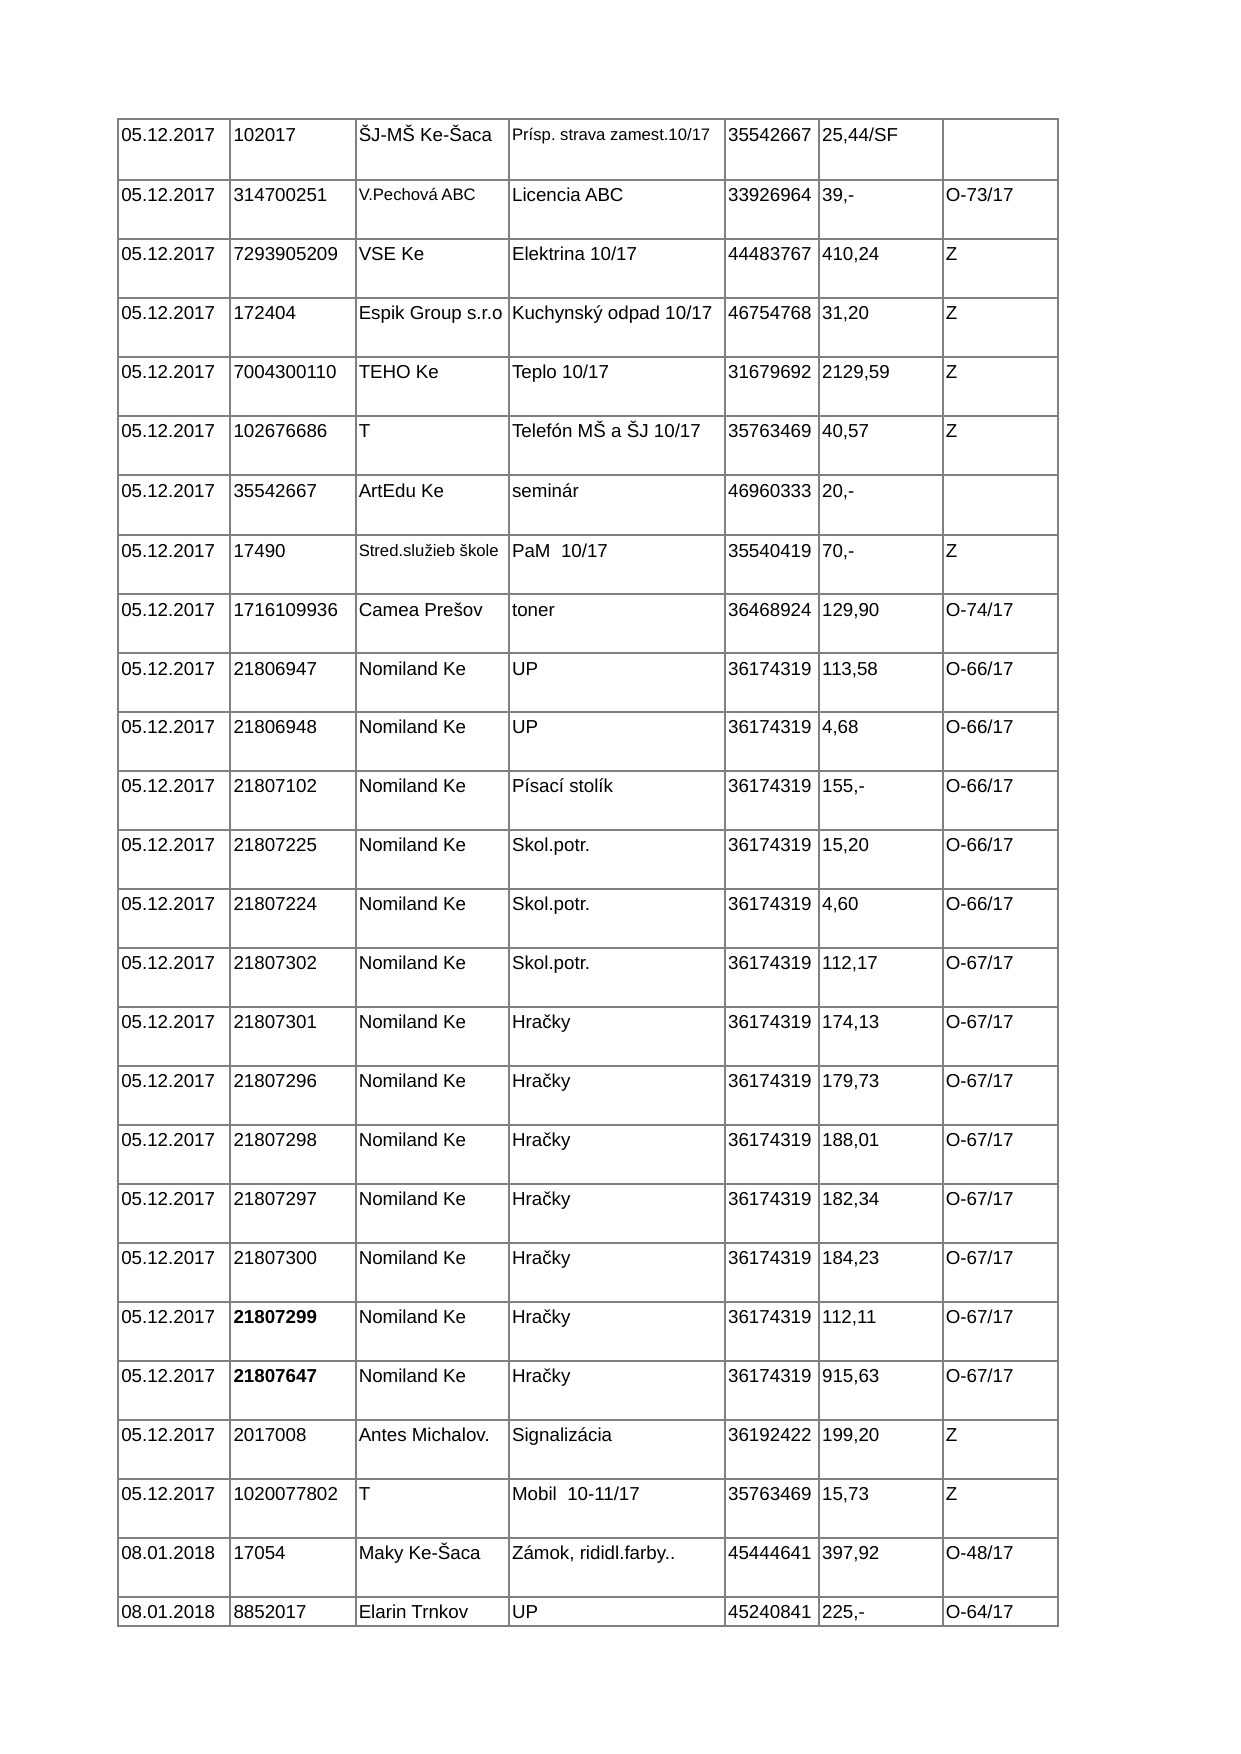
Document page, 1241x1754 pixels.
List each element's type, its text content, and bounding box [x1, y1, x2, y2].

table_cell O-67/17 [944, 1008, 1057, 1065]
table_cell Zámok, rididl.farby.. [510, 1539, 724, 1596]
table_cell 2129,59 [820, 358, 942, 415]
table_cell Nomiland Ke [357, 1303, 508, 1360]
table_cell ŠJ-MŠ Ke-Šaca [357, 120, 508, 179]
table_cell seminár [510, 476, 724, 534]
table_cell Skol.potr. [510, 949, 724, 1006]
table_cell 21806948 [231, 713, 355, 770]
table_cell O-67/17 [944, 1126, 1057, 1183]
table_cell UP [510, 713, 724, 770]
table_cell 225,- [820, 1598, 942, 1625]
table_cell 199,20 [820, 1421, 942, 1478]
table_cell 39,- [820, 181, 942, 238]
table_cell 915,63 [820, 1362, 942, 1419]
table_cell 05.12.2017 [119, 240, 229, 297]
table_cell PaM 10/17 [510, 536, 724, 593]
table_cell 36174319 [726, 831, 818, 888]
table_cell 45240841 [726, 1598, 818, 1625]
table_cell Prísp. strava zamest.10/17 [510, 120, 724, 179]
table_cell 113,58 [820, 654, 942, 711]
table_cell [944, 120, 1057, 179]
table_cell 21807299 [231, 1303, 355, 1360]
table_cell UP [510, 1598, 724, 1625]
table_cell 21807302 [231, 949, 355, 1006]
table_cell 33926964 [726, 181, 818, 238]
table_cell 05.12.2017 [119, 654, 229, 711]
table_cell 35763469 [726, 417, 818, 474]
table_cell 35542667 [231, 476, 355, 534]
table_cell 05.12.2017 [119, 1244, 229, 1301]
table_cell TEHO Ke [357, 358, 508, 415]
table_cell 05.12.2017 [119, 1126, 229, 1183]
table_cell Skol.potr. [510, 831, 724, 888]
table_cell 36174319 [726, 1126, 818, 1183]
table_cell 05.12.2017 [119, 1421, 229, 1478]
table_cell O-66/17 [944, 713, 1057, 770]
table_cell [944, 476, 1057, 534]
table_cell 21807298 [231, 1126, 355, 1183]
table_cell Z [944, 417, 1057, 474]
table_cell 05.12.2017 [119, 831, 229, 888]
table_cell Telefón MŠ a ŠJ 10/17 [510, 417, 724, 474]
table_cell 31679692 [726, 358, 818, 415]
table_cell 15,20 [820, 831, 942, 888]
table_cell 102676686 [231, 417, 355, 474]
table_cell 36174319 [726, 772, 818, 829]
table_cell 35763469 [726, 1480, 818, 1537]
table_cell O-67/17 [944, 1067, 1057, 1124]
table_cell Nomiland Ke [357, 654, 508, 711]
table_cell O-66/17 [944, 772, 1057, 829]
table_cell 8852017 [231, 1598, 355, 1625]
table_cell 188,01 [820, 1126, 942, 1183]
table_cell 21807647 [231, 1362, 355, 1419]
table_cell 36174319 [726, 949, 818, 1006]
table_cell 05.12.2017 [119, 1008, 229, 1065]
table_cell 46754768 [726, 299, 818, 356]
table_cell V.Pechová ABC [357, 181, 508, 238]
table_cell 05.12.2017 [119, 1067, 229, 1124]
table_cell 21806947 [231, 654, 355, 711]
table_cell Z [944, 240, 1057, 297]
table_cell 155,- [820, 772, 942, 829]
table_cell 36174319 [726, 1303, 818, 1360]
table_cell 05.12.2017 [119, 358, 229, 415]
table_cell O-74/17 [944, 595, 1057, 652]
table_cell Nomiland Ke [357, 890, 508, 947]
table_cell 05.12.2017 [119, 1362, 229, 1419]
table_cell 17490 [231, 536, 355, 593]
table_cell 70,- [820, 536, 942, 593]
table_cell Z [944, 1421, 1057, 1478]
table_cell O-67/17 [944, 1362, 1057, 1419]
table_cell 172404 [231, 299, 355, 356]
table_cell Kuchynský odpad 10/17 [510, 299, 724, 356]
table_cell 184,23 [820, 1244, 942, 1301]
table_cell Licencia ABC [510, 181, 724, 238]
table_cell 21807297 [231, 1185, 355, 1242]
table_cell Mobil 10-11/17 [510, 1480, 724, 1537]
table_cell Nomiland Ke [357, 1362, 508, 1419]
table_cell O-66/17 [944, 890, 1057, 947]
table_cell Z [944, 299, 1057, 356]
table_cell 05.12.2017 [119, 1480, 229, 1537]
table_cell T [357, 417, 508, 474]
table_cell 20,- [820, 476, 942, 534]
table_cell 1020077802 [231, 1480, 355, 1537]
table_cell 31,20 [820, 299, 942, 356]
table_cell Hračky [510, 1185, 724, 1242]
table_cell Antes Michalov. [357, 1421, 508, 1478]
table_cell 102017 [231, 120, 355, 179]
table_cell Nomiland Ke [357, 1067, 508, 1124]
table_cell 21807300 [231, 1244, 355, 1301]
table_cell 05.12.2017 [119, 299, 229, 356]
table_cell 05.12.2017 [119, 476, 229, 534]
table_cell Hračky [510, 1126, 724, 1183]
table_cell 35540419 [726, 536, 818, 593]
table_cell Elarin Trnkov [357, 1598, 508, 1625]
table_cell 05.12.2017 [119, 713, 229, 770]
table_cell T [357, 1480, 508, 1537]
table_cell 40,57 [820, 417, 942, 474]
table_cell 36192422 [726, 1421, 818, 1478]
table_cell Hračky [510, 1244, 724, 1301]
table_cell 36174319 [726, 1008, 818, 1065]
table_cell Nomiland Ke [357, 831, 508, 888]
table_cell 36174319 [726, 1185, 818, 1242]
table_cell O-67/17 [944, 1185, 1057, 1242]
table_cell 05.12.2017 [119, 772, 229, 829]
table_cell Hračky [510, 1067, 724, 1124]
table_cell Espik Group s.r.o [357, 299, 508, 356]
table_cell Hračky [510, 1362, 724, 1419]
table_cell 45444641 [726, 1539, 818, 1596]
table_cell 35542667 [726, 120, 818, 179]
table_cell Camea Prešov [357, 595, 508, 652]
table_cell 4,60 [820, 890, 942, 947]
table_cell 1716109936 [231, 595, 355, 652]
table_cell 21807224 [231, 890, 355, 947]
table_cell 4,68 [820, 713, 942, 770]
table_cell Hračky [510, 1303, 724, 1360]
table_cell 112,11 [820, 1303, 942, 1360]
table_cell 21807301 [231, 1008, 355, 1065]
table_cell Teplo 10/17 [510, 358, 724, 415]
table_cell 2017008 [231, 1421, 355, 1478]
table_cell Nomiland Ke [357, 1126, 508, 1183]
table_cell 25,44/SF [820, 120, 942, 179]
table_cell Skol.potr. [510, 890, 724, 947]
table_cell Nomiland Ke [357, 713, 508, 770]
table_cell Z [944, 1480, 1057, 1537]
table_cell 21807225 [231, 831, 355, 888]
table_cell 05.12.2017 [119, 120, 229, 179]
table_cell 05.12.2017 [119, 417, 229, 474]
table_cell 36174319 [726, 890, 818, 947]
table_cell Písací stolík [510, 772, 724, 829]
table_cell O-66/17 [944, 831, 1057, 888]
table_cell 05.12.2017 [119, 949, 229, 1006]
table_cell 314700251 [231, 181, 355, 238]
table_cell 7004300110 [231, 358, 355, 415]
table_cell 21807102 [231, 772, 355, 829]
table_cell Z [944, 536, 1057, 593]
table_cell 05.12.2017 [119, 1185, 229, 1242]
table_cell O-67/17 [944, 1244, 1057, 1301]
table_cell 112,17 [820, 949, 942, 1006]
table_cell 36174319 [726, 713, 818, 770]
table_cell 36174319 [726, 1244, 818, 1301]
table_cell O-66/17 [944, 654, 1057, 711]
table_cell 36174319 [726, 1362, 818, 1419]
table_cell O-67/17 [944, 1303, 1057, 1360]
table_cell UP [510, 654, 724, 711]
table_cell O-67/17 [944, 949, 1057, 1006]
table_cell 08.01.2018 [119, 1539, 229, 1596]
table_cell 08.01.2018 [119, 1598, 229, 1625]
table_cell Maky Ke-Šaca [357, 1539, 508, 1596]
table_cell 05.12.2017 [119, 1303, 229, 1360]
table_cell 36174319 [726, 654, 818, 711]
table_cell 21807296 [231, 1067, 355, 1124]
table_cell Elektrina 10/17 [510, 240, 724, 297]
table_cell O-64/17 [944, 1598, 1057, 1625]
table_cell Nomiland Ke [357, 1185, 508, 1242]
table_cell Nomiland Ke [357, 772, 508, 829]
table_cell 15,73 [820, 1480, 942, 1537]
table_cell 7293905209 [231, 240, 355, 297]
table_cell 174,13 [820, 1008, 942, 1065]
table_cell O-48/17 [944, 1539, 1057, 1596]
table_cell 05.12.2017 [119, 890, 229, 947]
table_cell 410,24 [820, 240, 942, 297]
table_cell 129,90 [820, 595, 942, 652]
table_cell 17054 [231, 1539, 355, 1596]
table_cell toner [510, 595, 724, 652]
table_cell Hračky [510, 1008, 724, 1065]
table_cell ArtEdu Ke [357, 476, 508, 534]
table_cell Stred.služieb škole [357, 536, 508, 593]
table_cell Nomiland Ke [357, 949, 508, 1006]
table_cell 179,73 [820, 1067, 942, 1124]
table_cell 182,34 [820, 1185, 942, 1242]
table_cell VSE Ke [357, 240, 508, 297]
table_cell Nomiland Ke [357, 1244, 508, 1301]
table_cell 44483767 [726, 240, 818, 297]
table_cell 36468924 [726, 595, 818, 652]
table_cell 36174319 [726, 1067, 818, 1124]
table_cell 05.12.2017 [119, 595, 229, 652]
table_cell 05.12.2017 [119, 181, 229, 238]
table_cell O-73/17 [944, 181, 1057, 238]
table_cell 05.12.2017 [119, 536, 229, 593]
table_cell 397,92 [820, 1539, 942, 1596]
table_cell 46960333 [726, 476, 818, 534]
table_cell Signalizácia [510, 1421, 724, 1478]
table_cell Nomiland Ke [357, 1008, 508, 1065]
table_cell Z [944, 358, 1057, 415]
